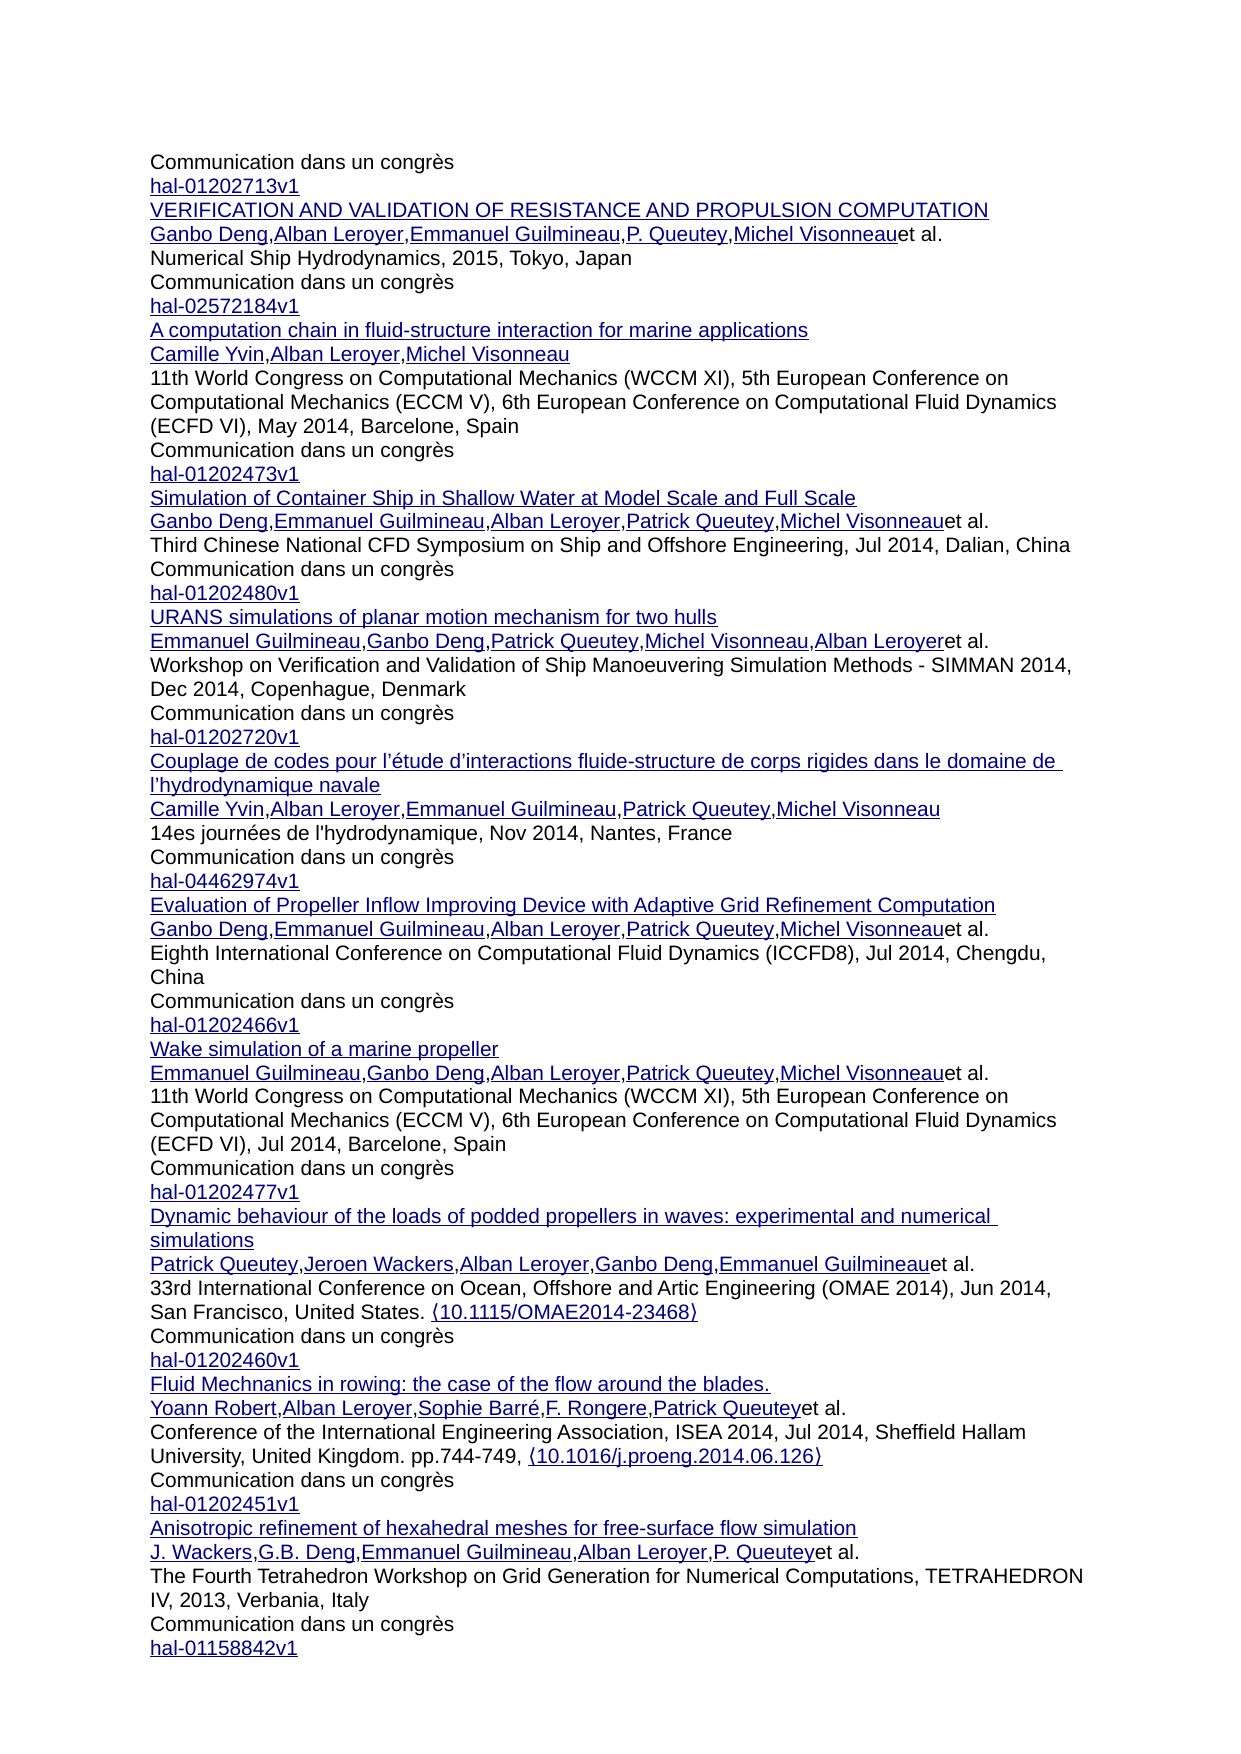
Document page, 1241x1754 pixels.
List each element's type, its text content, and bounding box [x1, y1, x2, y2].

table_cell A computation chain in fluid-structure interaction for marine applications Camille Yvin,Alban Leroyer,Michel Visonneau 11th World Congress on Computational Mechanics (WCCM XI), 5th European Conference on Computational Mechanics (ECCM V), 6th European Conference on Computational Fluid Dynamics (ECFD VI), May 2014, Barcelone, Spain Communication dans un congrès hal-01202473v1 [150, 318, 1090, 485]
table_cell Communication dans un congrès hal-01202713v1 [150, 150, 1090, 198]
table_cell Couplage de codes pour l’étude d’interactions fluide-structure de corps rigides dans le domaine de l’hydrodynamique navale Camille Yvin,Alban Leroyer,Emmanuel Guilmineau,Patrick Queutey,Michel Visonneau 14es journées de l'hydrodynamique, Nov 2014, Nantes, France Communication dans un congrès hal-04462974v1 [150, 749, 1090, 893]
table_cell Dynamic behaviour of the loads of podded propellers in waves: experimental and numerical simulations Patrick Queutey,Jeroen Wackers,Alban Leroyer,Ganbo Deng,Emmanuel Guilmineauet al. 33rd International Conference on Ocean, Offshore and Artic Engineering (OMAE 2014), Jun 2014, San Francisco, United States. ⟨10.1115/OMAE2014-23468⟩ Communication dans un congrès hal-01202460v1 [150, 1204, 1090, 1372]
table_cell Evaluation of Propeller Inflow Improving Device with Adaptive Grid Refinement Computation Ganbo Deng,Emmanuel Guilmineau,Alban Leroyer,Patrick Queutey,Michel Visonneauet al. Eighth International Conference on Computational Fluid Dynamics (ICCFD8), Jul 2014, Chengdu, China Communication dans un congrès hal-01202466v1 [150, 893, 1090, 1036]
table_cell Wake simulation of a marine propeller Emmanuel Guilmineau,Ganbo Deng,Alban Leroyer,Patrick Queutey,Michel Visonneauet al. 11th World Congress on Computational Mechanics (WCCM XI), 5th European Conference on Computational Mechanics (ECCM V), 6th European Conference on Computational Fluid Dynamics (ECFD VI), Jul 2014, Barcelone, Spain Communication dans un congrès hal-01202477v1 [150, 1036, 1090, 1204]
table_cell Fluid Mechnanics in rowing: the case of the flow around the blades. Yoann Robert,Alban Leroyer,Sophie Barré,F. Rongere,Patrick Queuteyet al. Conference of the International Engineering Association, ISEA 2014, Jul 2014, Sheffield Hallam University, United Kingdom. pp.744-749, ⟨10.1016/j.proeng.2014.06.126⟩ Communication dans un congrès hal-01202451v1 [150, 1372, 1090, 1516]
table_cell Anisotropic refinement of hexahedral meshes for free-surface flow simulation J. Wackers,G.B. Deng,Emmanuel Guilmineau,Alban Leroyer,P. Queuteyet al. The Fourth Tetrahedron Workshop on Grid Generation for Numerical Computations, TETRAHEDRON IV, 2013, Verbania, Italy Communication dans un congrès hal-01158842v1 [150, 1516, 1090, 1659]
table_cell Simulation of Container Ship in Shallow Water at Model Scale and Full Scale Ganbo Deng,Emmanuel Guilmineau,Alban Leroyer,Patrick Queutey,Michel Visonneauet al. Third Chinese National CFD Symposium on Ship and Offshore Engineering, Jul 2014, Dalian, China Communication dans un congrès hal-01202480v1 [150, 485, 1090, 605]
table_cell VERIFICATION AND VALIDATION OF RESISTANCE AND PROPULSION COMPUTATION Ganbo Deng,Alban Leroyer,Emmanuel Guilmineau,P. Queutey,Michel Visonneauet al. Numerical Ship Hydrodynamics, 2015, Tokyo, Japan Communication dans un congrès hal-02572184v1 [150, 198, 1090, 318]
table_cell URANS simulations of planar motion mechanism for two hulls Emmanuel Guilmineau,Ganbo Deng,Patrick Queutey,Michel Visonneau,Alban Leroyeret al. Workshop on Verification and Validation of Ship Manoeuvering Simulation Methods - SIMMAN 2014, Dec 2014, Copenhague, Denmark Communication dans un congrès hal-01202720v1 [150, 605, 1090, 749]
